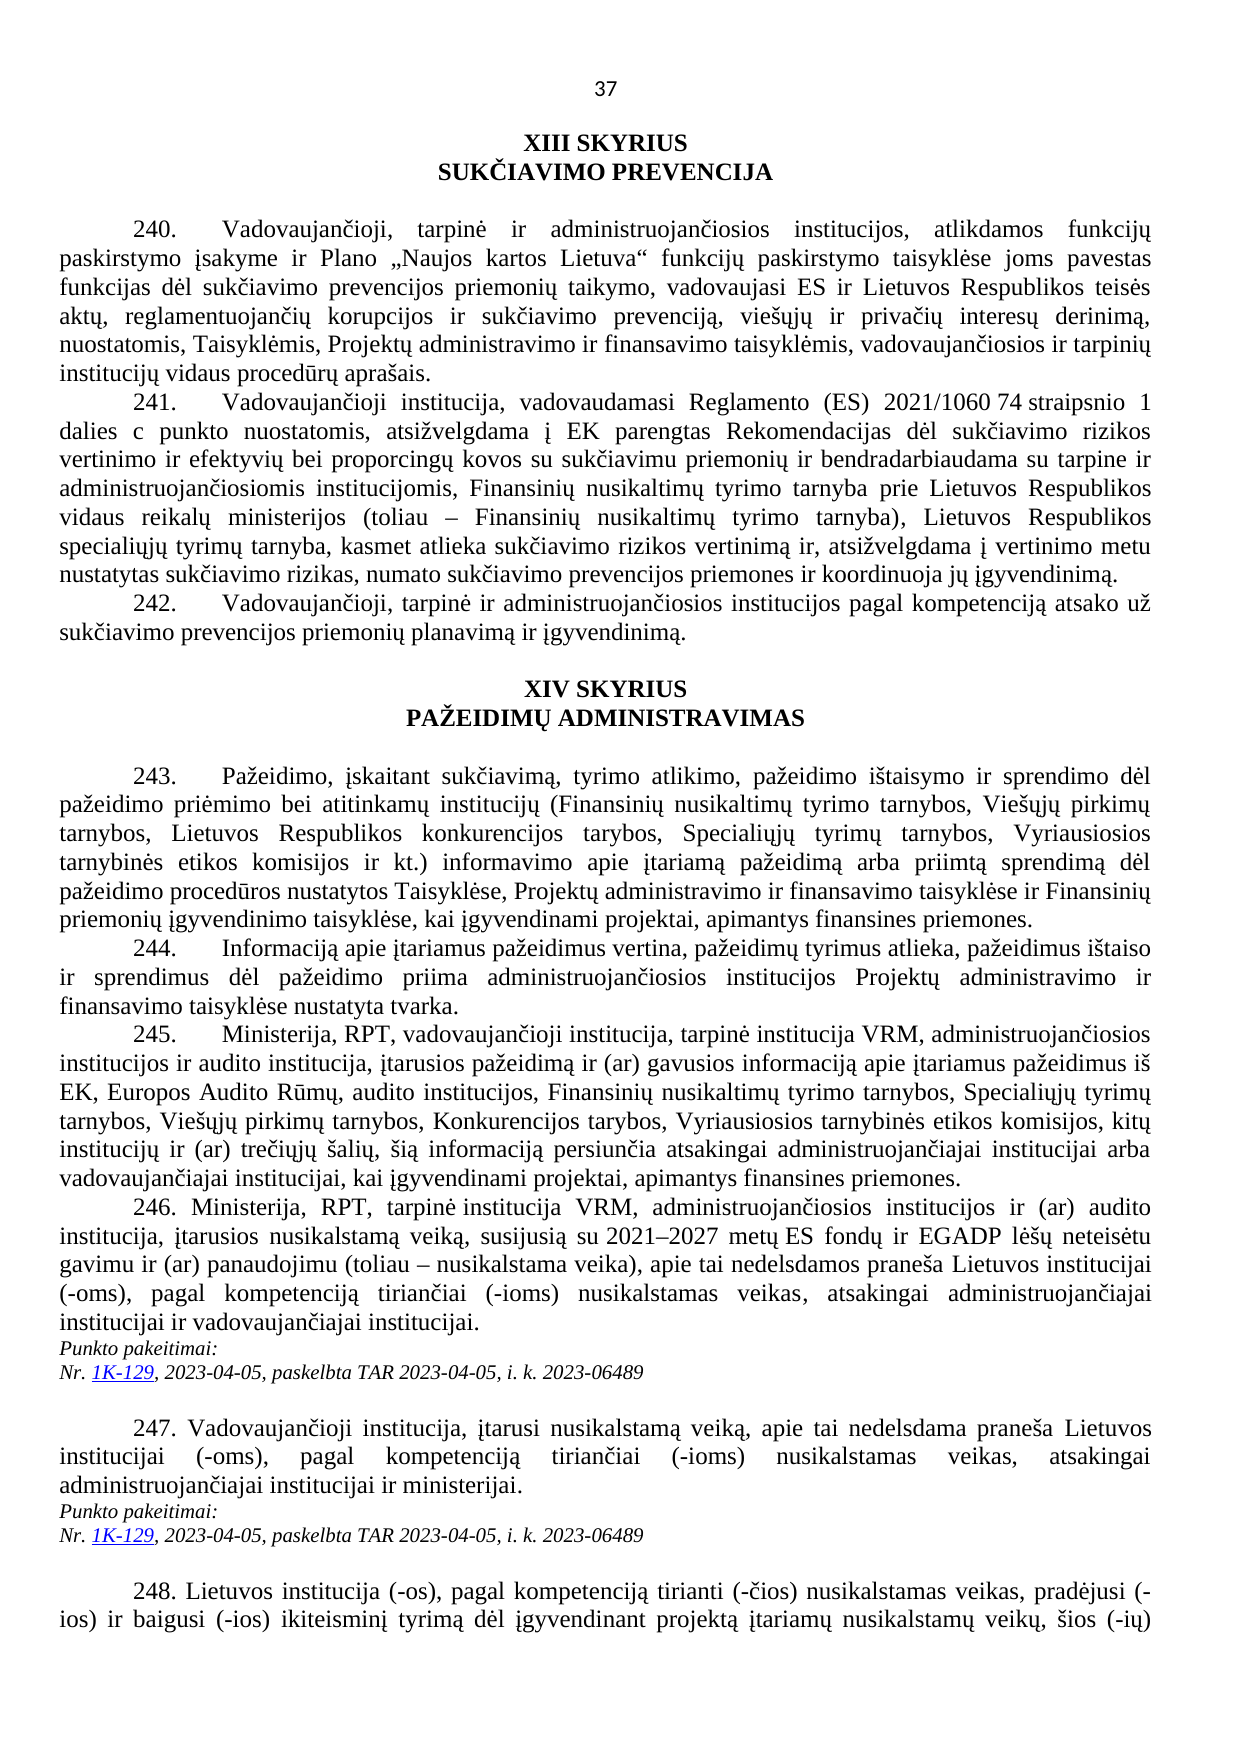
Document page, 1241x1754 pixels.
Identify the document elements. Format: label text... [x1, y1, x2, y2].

text 245. Ministerija, RPT, vadovaujančioji institucija, tarpinė institucija VRM, administruojančiosios institucijos ir audito institucija, įtarusios pažeidimą ir (ar) gavusios informaciją apie įtariamus pažeidimus iš EK, Europos Audito Rūmų, audito institucijos, Finansinių nusikaltimų tyrimo tarnybos, Specialiųjų tyrimų tarnybos, Viešųjų pirkimų tarnybos, Konkurencijos tarybos, Vyriausiosios tarnybinės etikos komisijos, kitų institucijų ir (ar) trečiųjų šalių, šią informaciją persiunčia atsakingai administruojančiajai institucijai arba vadovaujančiajai institucijai, kai įgyvendinami projektai, apimantys finansines priemones. [59, 1019, 1152, 1192]
subtitle PAŽEIDIMŲ ADMINISTRAVIMAS [59, 703, 1152, 732]
text Punkto pakeitimai: [59, 1499, 1152, 1523]
text Nr. 1K-129, 2023-04-05, paskelbta TAR 2023-04-05, i. k. 2023-06489 [59, 1523, 1152, 1547]
text 244. Informaciją apie įtariamus pažeidimus vertina, pažeidimų tyrimus atlieka, pažeidimus ištaiso ir sprendimus dėl pažeidimo priima administruojančiosios institucijos Projektų administravimo ir finansavimo taisyklėse nustatyta tvarka. [59, 933, 1152, 1019]
text 243. Pažeidimo, įskaitant sukčiavimą, tyrimo atlikimo, pažeidimo ištaisymo ir sprendimo dėl pažeidimo priėmimo bei atitinkamų institucijų (Finansinių nusikaltimų tyrimo tarnybos, Viešųjų pirkimų tarnybos, Lietuvos Respublikos konkurencijos tarybos, Specialiųjų tyrimų tarnybos, Vyriausiosios tarnybinės etikos komisijos ir kt.) informavimo apie įtariamą pažeidimą arba priimtą sprendimą dėl pažeidimo procedūros nustatytos Taisyklėse, Projektų administravimo ir finansavimo taisyklėse ir Finansinių priemonių įgyvendinimo taisyklėse, kai įgyvendinami projektai, apimantys finansines priemones. [59, 761, 1152, 933]
text 241. Vadovaujančioji institucija, vadovaudamasi Reglamento (ES) 2021/1060 74 straipsnio 1 dalies c punkto nuostatomis, atsižvelgdama į EK parengtas Rekomendacijas dėl sukčiavimo rizikos vertinimo ir efektyvių bei proporcingų kovos su sukčiavimu priemonių ir bendradarbiaudama su tarpine ir administruojančiosiomis institucijomis, Finansinių nusikaltimų tyrimo tarnyba prie Lietuvos Respublikos vidaus reikalų ministerijos (toliau – Finansinių nusikaltimų tyrimo tarnyba), Lietuvos Respublikos specialiųjų tyrimų tarnyba, kasmet atlieka sukčiavimo rizikos vertinimą ir, atsižvelgdama į vertinimo metu nustatytas sukčiavimo rizikas, numato sukčiavimo prevencijos priemones ir koordinuoja jų įgyvendinimą. [59, 387, 1152, 588]
text Punkto pakeitimai: [59, 1336, 1152, 1360]
subtitle SUKČIAVIMO PREVENCIJA [59, 157, 1152, 186]
text 247. Vadovaujančioji institucija, įtarusi nusikalstamą veiką, apie tai nedelsdama praneša Lietuvos institucijai (-oms), pagal kompetenciją tiriančiai (-ioms) nusikalstamas veikas, atsakingai administruojančiajai institucijai ir ministerijai. [59, 1413, 1152, 1499]
text XIII SKYRIUS [59, 128, 1152, 157]
text 248. Lietuvos institucija (-os), pagal kompetenciją tirianti (-čios) nusikalstamas veikas, pradėjusi (-ios) ir baigusi (-ios) ikiteisminį tyrimą dėl įgyvendinant projektą įtariamų nusikalstamų veikų, šios (-ių) [59, 1576, 1152, 1633]
text 242. Vadovaujančioji, tarpinė ir administruojančiosios institucijos pagal kompetenciją atsako už sukčiavimo prevencijos priemonių planavimą ir įgyvendinimą. [59, 588, 1152, 646]
text XIV SKYRIUS [59, 674, 1152, 703]
text 240. Vadovaujančioji, tarpinė ir administruojančiosios institucijos, atlikdamos funkcijų paskirstymo įsakyme ir Plano „Naujos kartos Lietuva“ funkcijų paskirstymo taisyklėse joms pavestas funkcijas dėl sukčiavimo prevencijos priemonių taikymo, vadovaujasi ES ir Lietuvos Respublikos teisės aktų, reglamentuojančių korupcijos ir sukčiavimo prevenciją, viešųjų ir privačių interesų derinimą, nuostatomis, Taisyklėmis, Projektų administravimo ir finansavimo taisyklėmis, vadovaujančiosios ir tarpinių institucijų vidaus procedūrų aprašais. [59, 214, 1152, 387]
text Nr. 1K-129, 2023-04-05, paskelbta TAR 2023-04-05, i. k. 2023-06489 [59, 1360, 1152, 1384]
text 246. Ministerija, RPT, tarpinė institucija VRM, administruojančiosios institucijos ir (ar) audito institucija, įtarusios nusikalstamą veiką, susijusią su 2021–2027 metų ES fondų ir EGADP lėšų neteisėtu gavimu ir (ar) panaudojimu (toliau – nusikalstama veika), apie tai nedelsdamos praneša Lietuvos institucijai (-oms), pagal kompetenciją tiriančiai (-ioms) nusikalstamas veikas, atsakingai administruojančiajai institucijai ir vadovaujančiajai institucijai. [59, 1192, 1152, 1336]
